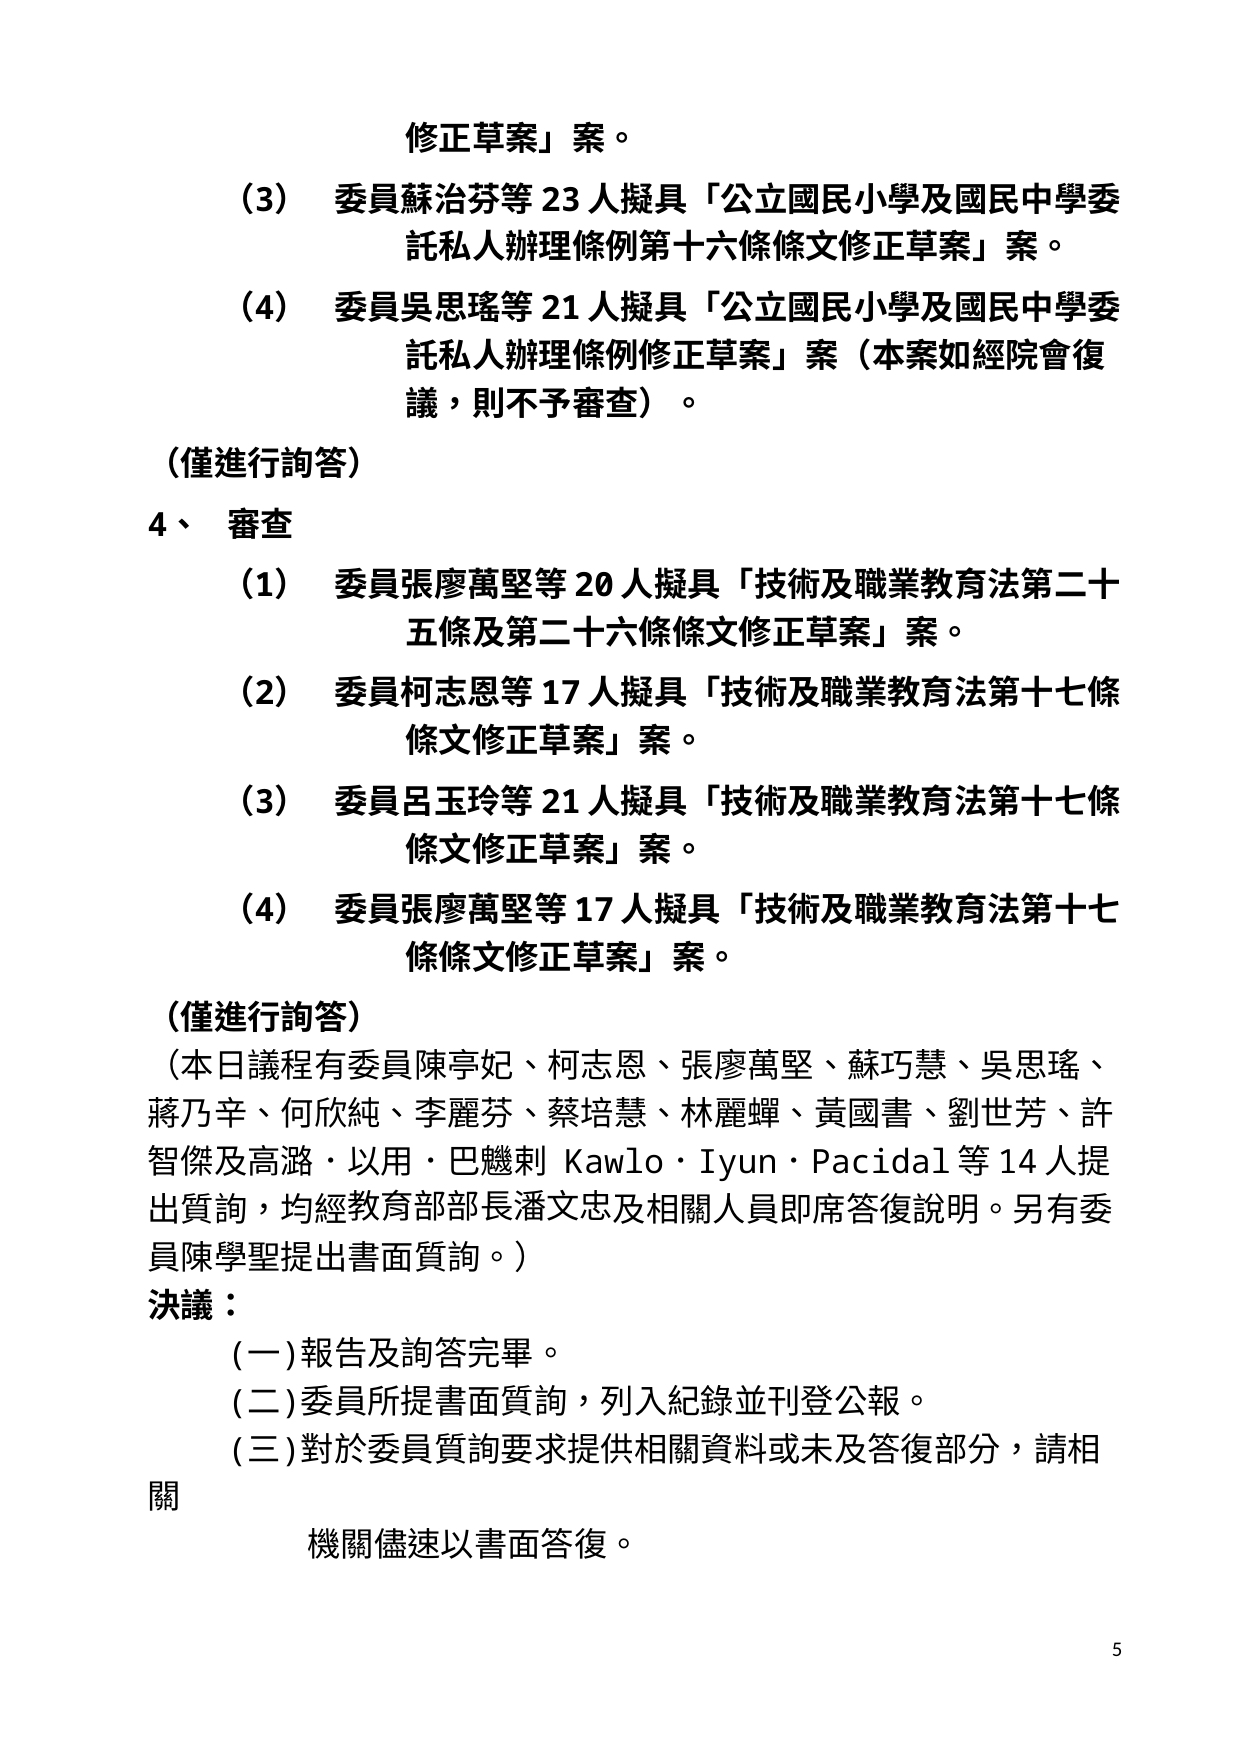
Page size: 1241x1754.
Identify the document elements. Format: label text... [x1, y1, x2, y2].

list 委員張廖萬堅等17人擬具「技術及職業教育法第十七條條文修正草案」案。 [221, 883, 1122, 979]
text 機關儘速以書面答復。 [147, 1518, 1122, 1566]
list 委員呂玉玲等21人擬具「技術及職業教育法第十七條條文修正草案」案。 [221, 775, 1122, 871]
list 委員蘇治芬等23人擬具「公立國民小學及國民中學委託私人辦理條例第十六條條文修正草案」案。 [221, 173, 1122, 268]
list 委員柯志恩等17人擬具「技術及職業教育法第十七條條文修正草案」案。 [221, 666, 1122, 762]
text (二)委員所提書面質詢，列入紀錄並刊登公報。 [147, 1375, 1122, 1423]
list 修正草案」案。 [221, 112, 1122, 160]
list 委員張廖萬堅等20人擬具「技術及職業教育法第二十五條及第二十六條條文修正草案」案。 [221, 558, 1122, 654]
text (三)對於委員質詢要求提供相關資料或未及答復部分，請相關 [147, 1423, 1122, 1518]
list 審查 [147, 498, 1122, 546]
text (一)報告及詢答完畢。 [147, 1327, 1122, 1375]
text （僅進行詢答） [147, 991, 1122, 1039]
text （僅進行詢答） [147, 437, 1122, 485]
text 決議： [147, 1279, 1122, 1327]
list 委員吳思瑤等21人擬具「公立國民小學及國民中學委託私人辦理條例修正草案」案（本案如經院會復議，則不予審查）。 [221, 281, 1122, 425]
text （本日議程有委員陳亭妃、柯志恩、張廖萬堅、蘇巧慧、吳思瑤、蔣乃辛、何欣純、李麗芬、蔡培慧、林麗蟬、黃國書、劉世芳、許智傑及高潞．以用．巴魕剌 Kawlo．Iyun．Pacidal等14人提出質詢，均經教育部部長潘文忠及相關人員即席答復說明。另有委員陳學聖提出書面質詢。） [147, 1039, 1122, 1279]
